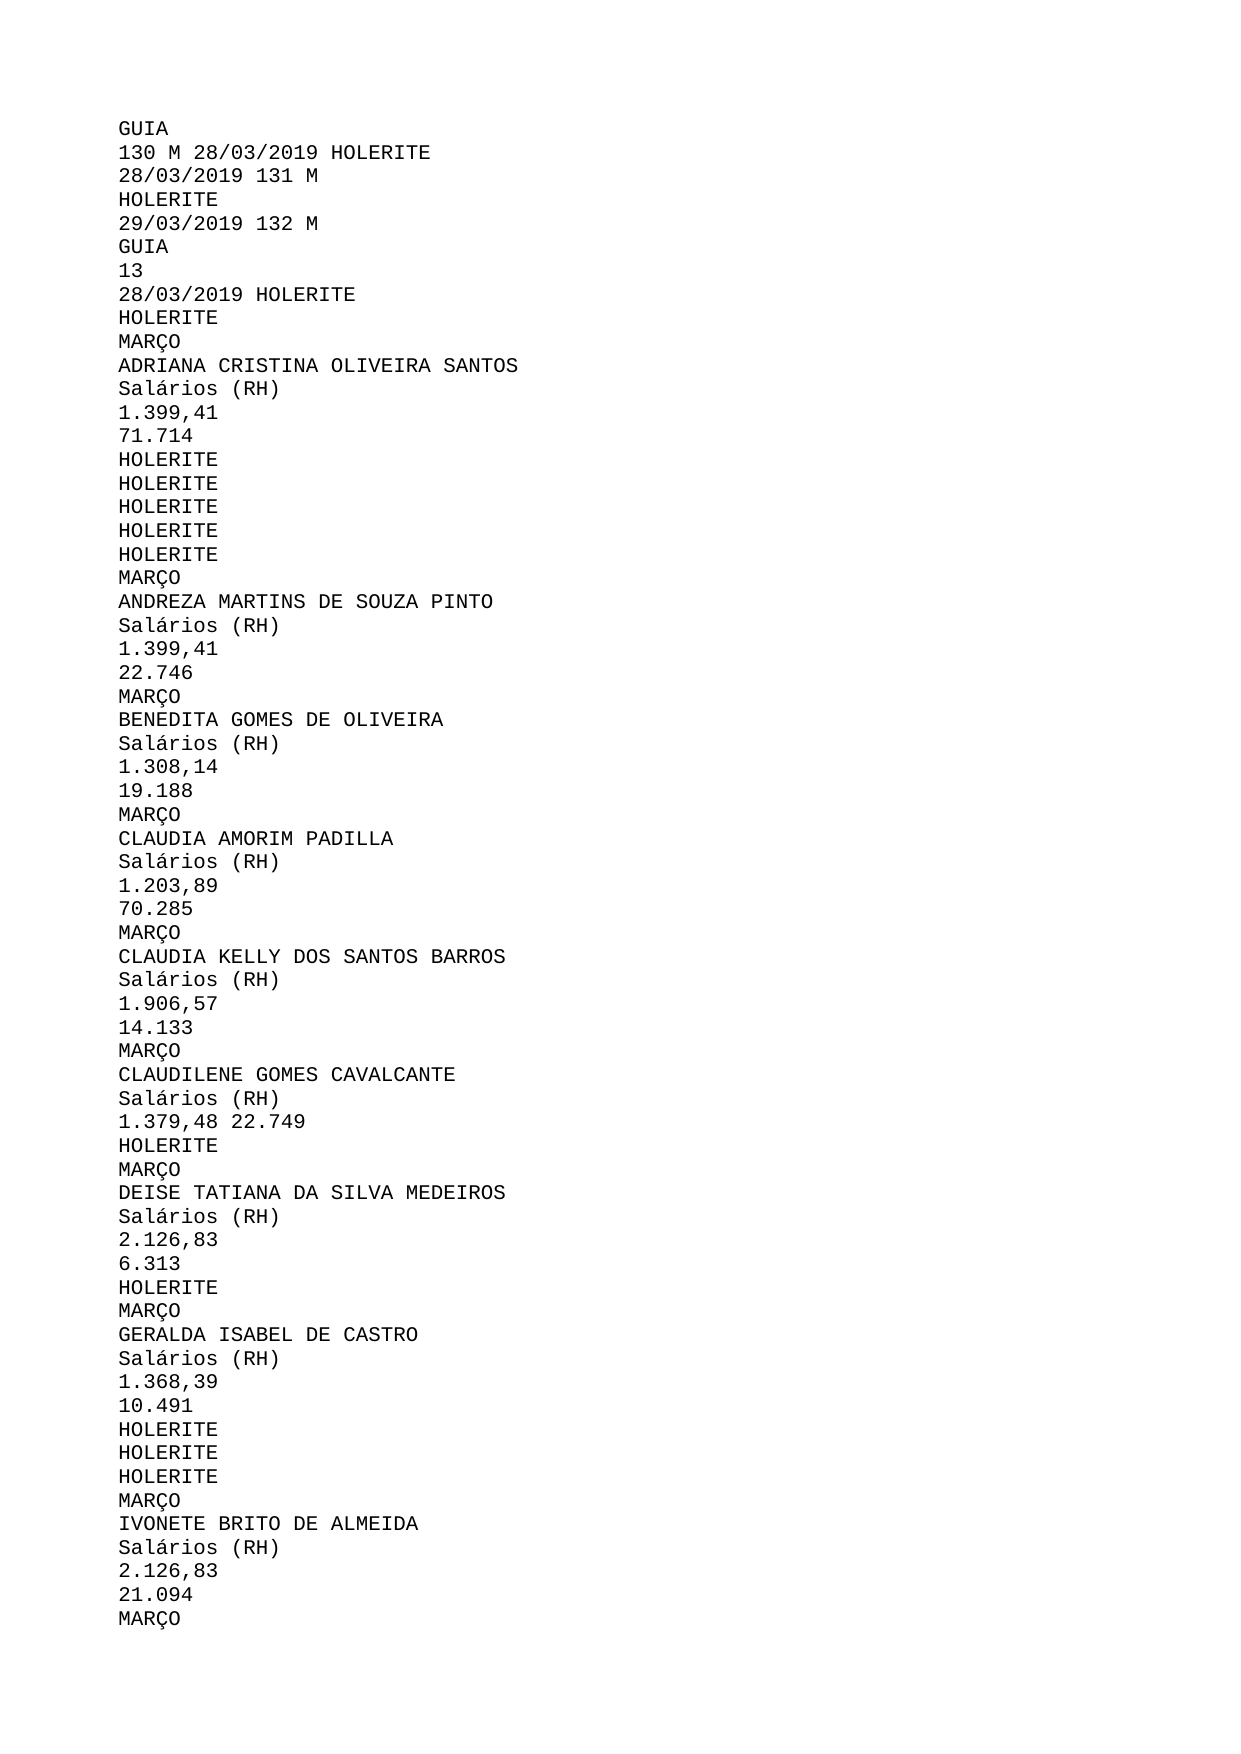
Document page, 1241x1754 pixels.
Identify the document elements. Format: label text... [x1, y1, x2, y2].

text HOLERITE [118, 307, 1122, 331]
text MARÇO [118, 1489, 1122, 1513]
text 13 [118, 260, 1122, 284]
text Salários (RH) [118, 378, 1122, 402]
text ADRIANA CRISTINA OLIVEIRA SANTOS [118, 354, 1122, 378]
text MARÇO [118, 922, 1122, 946]
text HOLERITE [118, 1277, 1122, 1300]
text MARÇO [118, 1040, 1122, 1064]
text 70.285 [118, 898, 1122, 922]
text BENEDITA GOMES DE OLIVEIRA [118, 709, 1122, 733]
text 130 M 28/03/2019 HOLERITE [118, 142, 1122, 165]
text IVONETE BRITO DE ALMEIDA [118, 1513, 1122, 1537]
text 71.714 [118, 426, 1122, 449]
text HOLERITE [118, 1466, 1122, 1489]
text HOLERITE [118, 189, 1122, 213]
text HOLERITE [118, 449, 1122, 473]
text MARÇO [118, 804, 1122, 827]
text MARÇO [118, 1300, 1122, 1324]
text 19.188 [118, 780, 1122, 804]
text 22.746 [118, 662, 1122, 686]
text MARÇO [118, 567, 1122, 591]
text HOLERITE [118, 520, 1122, 544]
text 2.126,83 [118, 1229, 1122, 1253]
text Salários (RH) [118, 969, 1122, 993]
text 28/03/2019 131 M [118, 165, 1122, 189]
text 28/03/2019 HOLERITE [118, 284, 1122, 307]
text CLAUDIA AMORIM PADILLA [118, 827, 1122, 851]
text 2.126,83 [118, 1561, 1122, 1584]
text Salários (RH) [118, 851, 1122, 875]
text CLAUDIA KELLY DOS SANTOS BARROS [118, 946, 1122, 969]
text Salários (RH) [118, 1348, 1122, 1371]
text 10.491 [118, 1395, 1122, 1419]
text 14.133 [118, 1017, 1122, 1040]
text 1.368,39 [118, 1371, 1122, 1395]
text 29/03/2019 132 M [118, 213, 1122, 236]
text HOLERITE [118, 473, 1122, 496]
text HOLERITE [118, 1135, 1122, 1158]
text 6.313 [118, 1253, 1122, 1277]
text GUIA [118, 236, 1122, 260]
text 1.399,41 [118, 638, 1122, 662]
text 21.094 [118, 1584, 1122, 1608]
text HOLERITE [118, 1419, 1122, 1442]
text GUIA [118, 118, 1122, 142]
text Salários (RH) [118, 733, 1122, 757]
text Salários (RH) [118, 1206, 1122, 1229]
text CLAUDILENE GOMES CAVALCANTE [118, 1064, 1122, 1088]
text HOLERITE [118, 544, 1122, 567]
text HOLERITE [118, 1442, 1122, 1466]
text 1.308,14 [118, 757, 1122, 780]
text 1.379,48 22.749 [118, 1111, 1122, 1135]
text Salários (RH) [118, 1537, 1122, 1561]
text MARÇO [118, 686, 1122, 709]
text Salários (RH) [118, 615, 1122, 638]
text ANDREZA MARTINS DE SOUZA PINTO [118, 591, 1122, 615]
text GERALDA ISABEL DE CASTRO [118, 1324, 1122, 1348]
text MARÇO [118, 331, 1122, 354]
text MARÇO [118, 1158, 1122, 1182]
text 1.203,89 [118, 875, 1122, 898]
text MARÇO [118, 1608, 1122, 1631]
text Salários (RH) [118, 1088, 1122, 1111]
text 1.399,41 [118, 402, 1122, 426]
text HOLERITE [118, 496, 1122, 520]
text 1.906,57 [118, 993, 1122, 1017]
text DEISE TATIANA DA SILVA MEDEIROS [118, 1182, 1122, 1206]
